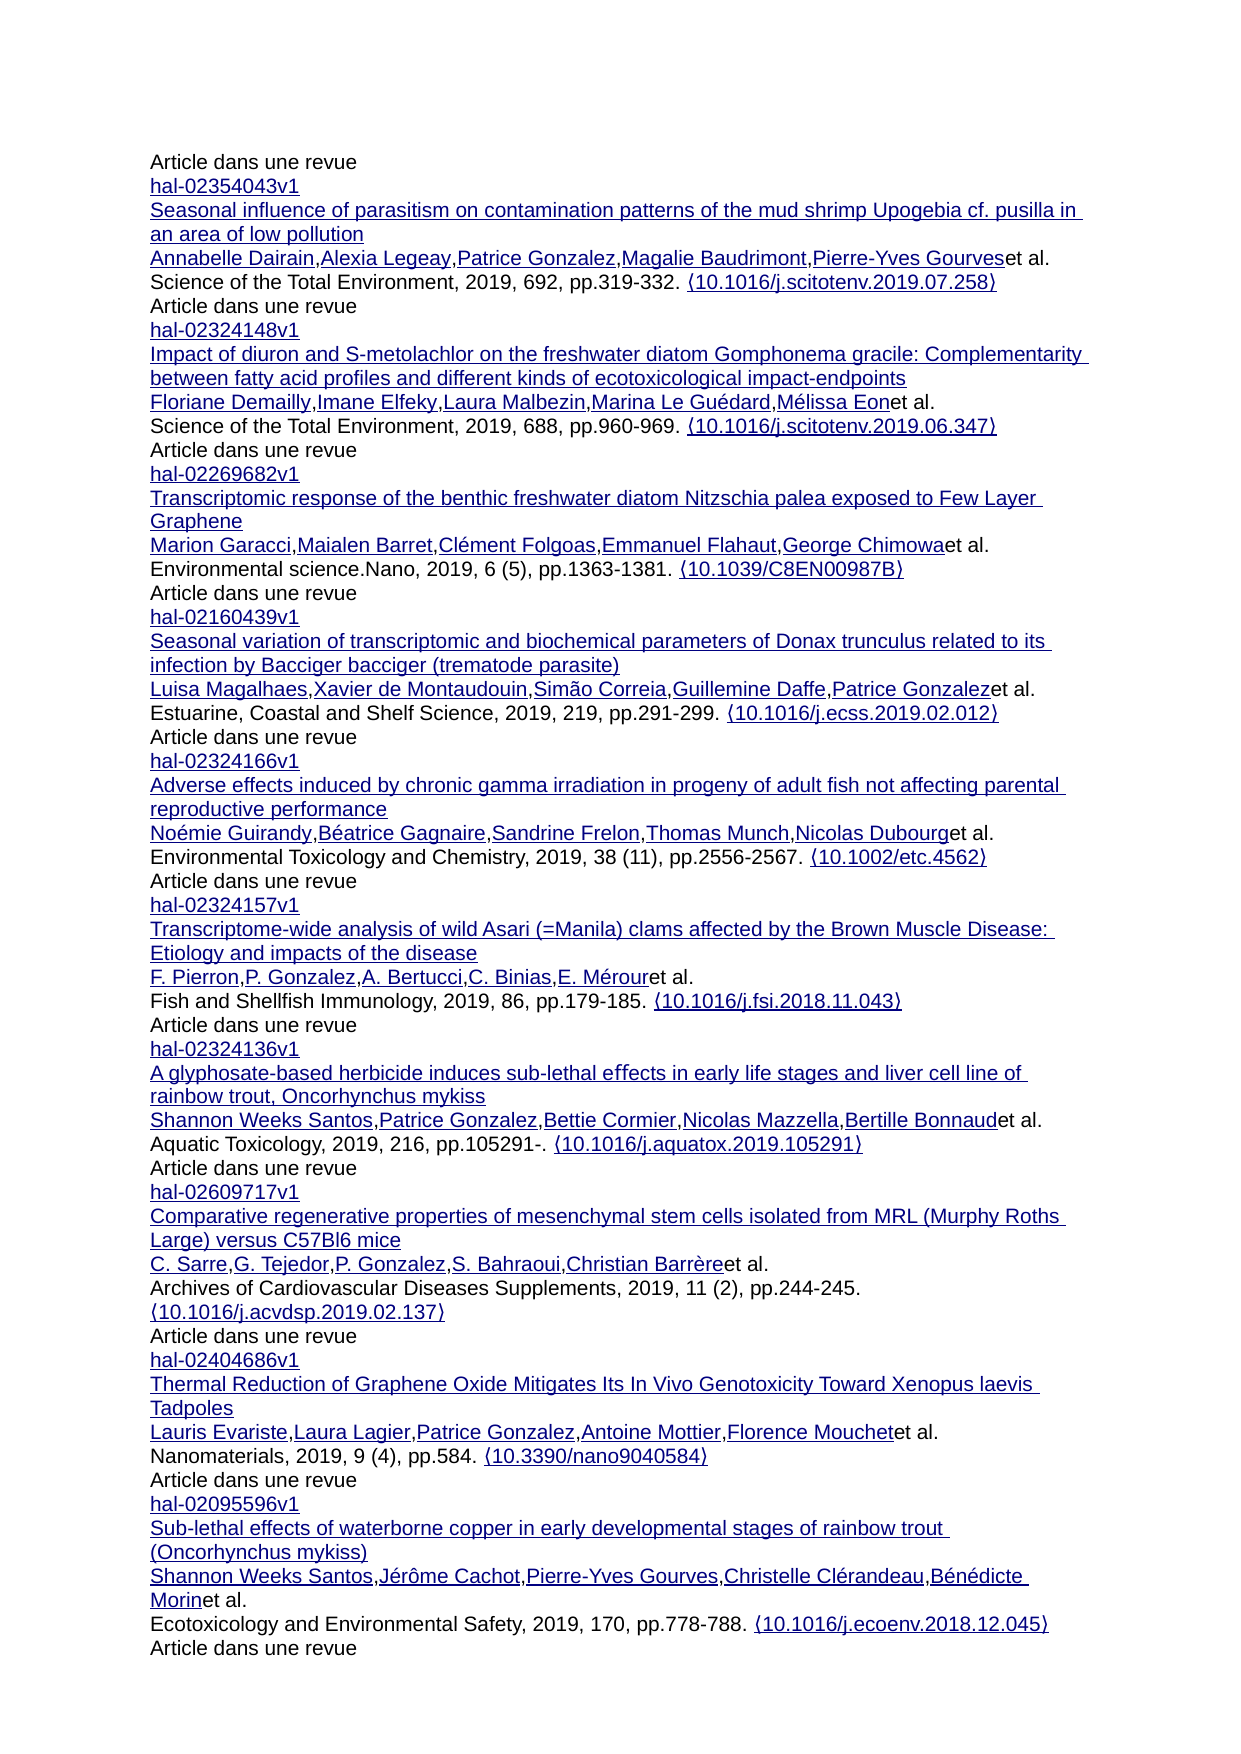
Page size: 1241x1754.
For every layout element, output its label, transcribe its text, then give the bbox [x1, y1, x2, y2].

table_cell Sub-lethal effects of waterborne copper in early developmental stages of rainbow trout (Oncorhynchus mykiss) Shannon Weeks Santos,Jérôme Cachot,Pierre-Yves Gourves,Christelle Clérandeau,Bénédicte Morinet al. Ecotoxicology and Environmental Safety, 2019, 170, pp.778-788. ⟨10.1016/j.ecoenv.2018.12.045⟩ Article dans une revue [150, 1516, 1090, 1659]
table_cell Adverse effects induced by chronic gamma irradiation in progeny of adult fish not affecting parental reproductive performance Noémie Guirandy,Béatrice Gagnaire,Sandrine Frelon,Thomas Munch,Nicolas Dubourget al. Environmental Toxicology and Chemistry, 2019, 38 (11), pp.2556-2567. ⟨10.1002/etc.4562⟩ Article dans une revue hal-02324157v1 [150, 773, 1090, 917]
table_cell Transcriptome-wide analysis of wild Asari (=Manila) clams affected by the Brown Muscle Disease: Etiology and impacts of the disease F. Pierron,P. Gonzalez,A. Bertucci,C. Binias,E. Mérouret al. Fish and Shellfish Immunology, 2019, 86, pp.179-185. ⟨10.1016/j.fsi.2018.11.043⟩ Article dans une revue hal-02324136v1 [150, 917, 1090, 1060]
table_cell A glyphosate-based herbicide induces sub-lethal eﬀects in early life stages and liver cell line of rainbow trout, Oncorhynchus mykiss Shannon Weeks Santos,Patrice Gonzalez,Bettie Cormier,Nicolas Mazzella,Bertille Bonnaudet al. Aquatic Toxicology, 2019, 216, pp.105291-. ⟨10.1016/j.aquatox.2019.105291⟩ Article dans une revue hal-02609717v1 [150, 1060, 1090, 1204]
table_cell Article dans une revue hal-02354043v1 [150, 150, 1090, 198]
table_cell Seasonal influence of parasitism on contamination patterns of the mud shrimp Upogebia cf. pusilla in an area of low pollution Annabelle Dairain,Alexia Legeay,Patrice Gonzalez,Magalie Baudrimont,Pierre-Yves Gourveset al. Science of the Total Environment, 2019, 692, pp.319-332. ⟨10.1016/j.scitotenv.2019.07.258⟩ Article dans une revue hal-02324148v1 [150, 198, 1090, 342]
table_cell Seasonal variation of transcriptomic and biochemical parameters of Donax trunculus related to its infection by Bacciger bacciger (trematode parasite) Luisa Magalhaes,Xavier de Montaudouin,Simão Correia,Guillemine Daffe,Patrice Gonzalezet al. Estuarine, Coastal and Shelf Science, 2019, 219, pp.291-299. ⟨10.1016/j.ecss.2019.02.012⟩ Article dans une revue hal-02324166v1 [150, 629, 1090, 773]
table_cell Comparative regenerative properties of mesenchymal stem cells isolated from MRL (Murphy Roths Large) versus C57Bl6 mice C. Sarre,G. Tejedor,P. Gonzalez,S. Bahraoui,Christian Barrèreet al. Archives of Cardiovascular Diseases Supplements, 2019, 11 (2), pp.244-245. ⟨10.1016/j.acvdsp.2019.02.137⟩ Article dans une revue hal-02404686v1 [150, 1204, 1090, 1372]
table_cell Thermal Reduction of Graphene Oxide Mitigates Its In Vivo Genotoxicity Toward Xenopus laevis Tadpoles Lauris Evariste,Laura Lagier,Patrice Gonzalez,Antoine Mottier,Florence Mouchetet al. Nanomaterials, 2019, 9 (4), pp.584. ⟨10.3390/nano9040584⟩ Article dans une revue hal-02095596v1 [150, 1372, 1090, 1516]
table_cell Transcriptomic response of the benthic freshwater diatom Nitzschia palea exposed to Few Layer Graphene Marion Garacci,Maialen Barret,Clément Folgoas,Emmanuel Flahaut,George Chimowaet al. Environmental science‎.Nano, 2019, 6 (5), pp.1363-1381. ⟨10.1039/C8EN00987B⟩ Article dans une revue hal-02160439v1 [150, 485, 1090, 629]
table_cell Impact of diuron and S-metolachlor on the freshwater diatom Gomphonema gracile: Complementarity between fatty acid proﬁles and different kinds of ecotoxicological impact-endpoints Floriane Demailly,Imane Elfeky,Laura Malbezin,Marina Le Guédard,Mélissa Eonet al. Science of the Total Environment, 2019, 688, pp.960-969. ⟨10.1016/j.scitotenv.2019.06.347⟩ Article dans une revue hal-02269682v1 [150, 342, 1090, 485]
